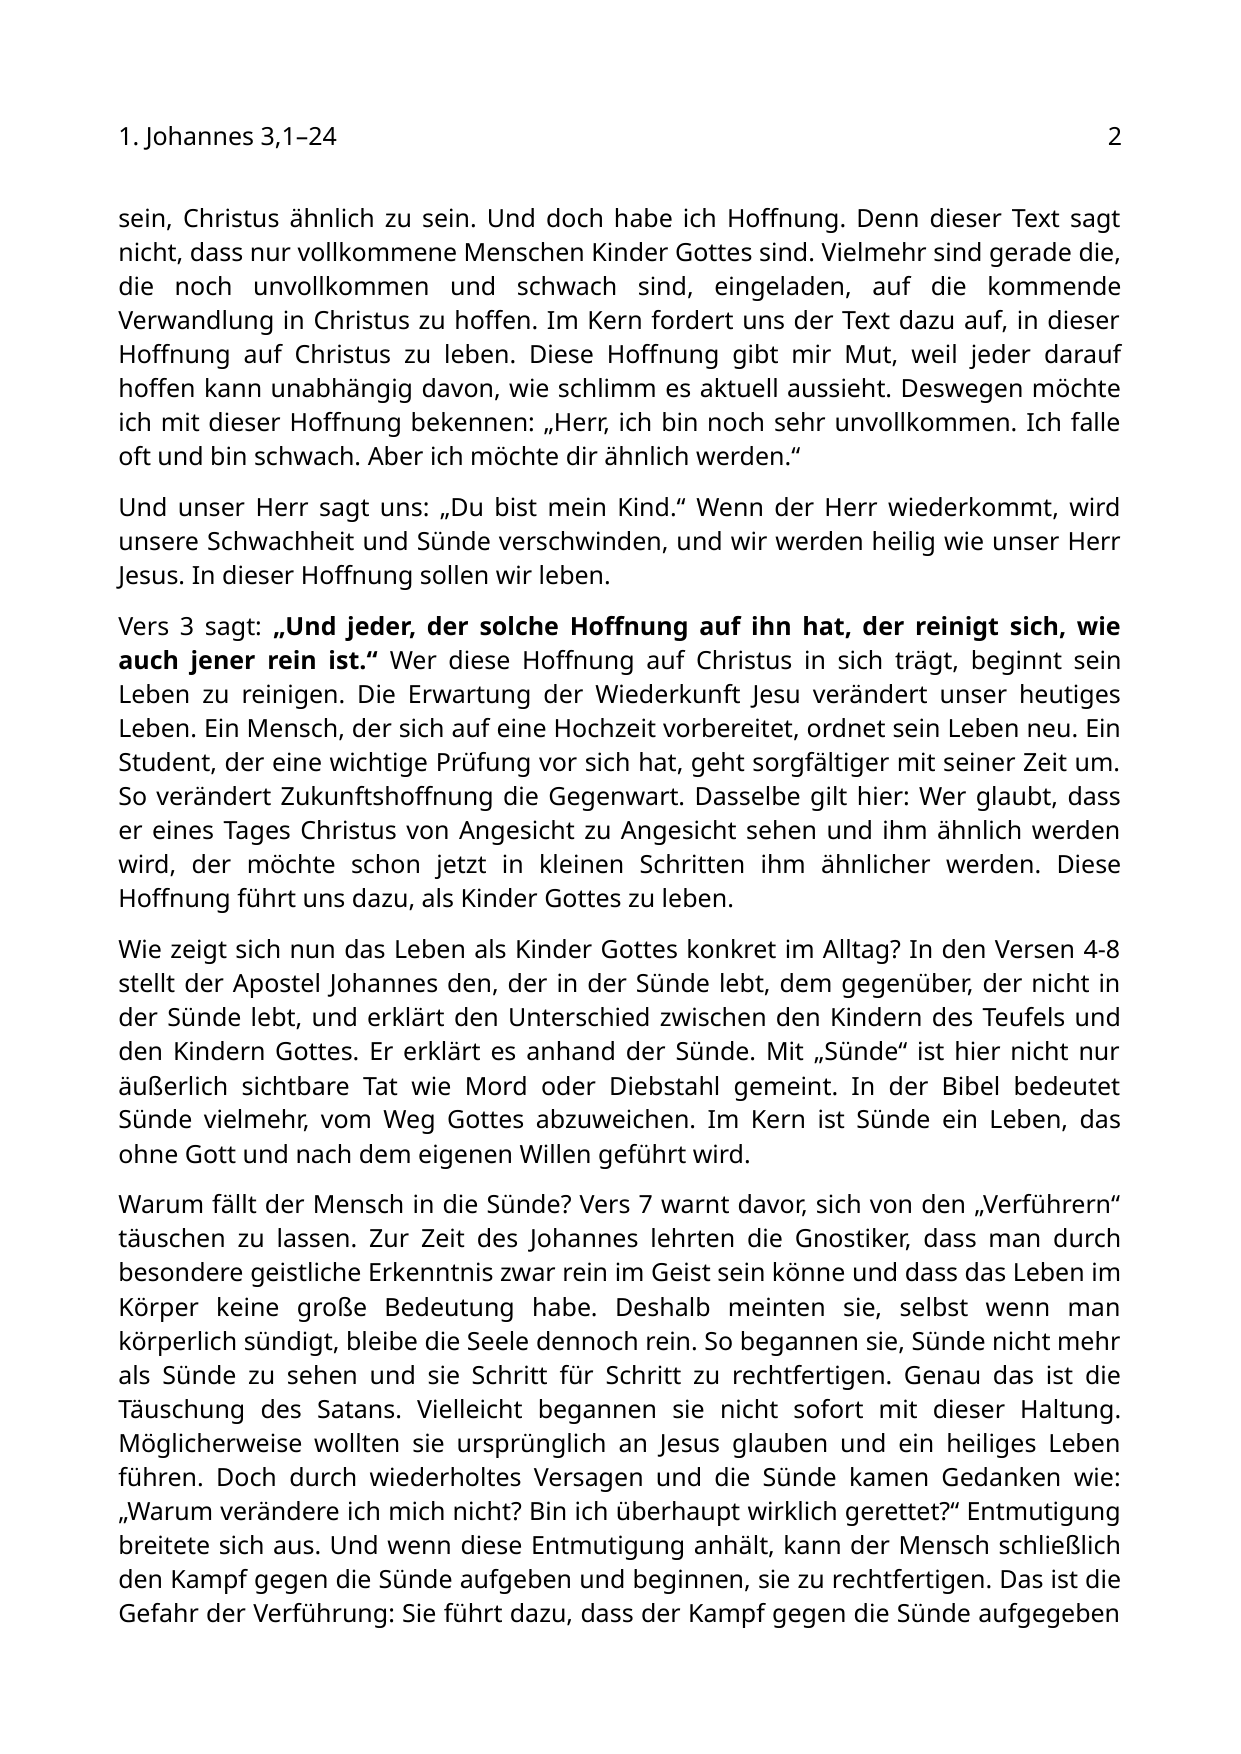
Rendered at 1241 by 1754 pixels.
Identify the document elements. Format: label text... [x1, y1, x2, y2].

text Vers 3 sagt: „Und jeder, der solche Hoffnung auf ihn hat, der reinigt sich, wie auch jener rein ist.“ Wer diese Hoffnung auf Christus in sich trägt, beginnt sein Leben zu reinigen. Die Erwartung der Wiederkunft Jesu verändert unser heutiges Leben. Ein Mensch, der sich auf eine Hochzeit vorbereitet, ordnet sein Leben neu. Ein Student, der eine wichtige Prüfung vor sich hat, geht sorgfältiger mit seiner Zeit um. So verändert Zukunftshoffnung die Gegenwart. Dasselbe gilt hier: Wer glaubt, dass er eines Tages Christus von Angesicht zu Angesicht sehen und ihm ähnlich werden wird, der möchte schon jetzt in kleinen Schritten ihm ähnlicher werden. Diese Hoffnung führt uns dazu, als Kinder Gottes zu leben. [118, 609, 1122, 915]
text Warum fällt der Mensch in die Sünde? Vers 7 warnt davor, sich von den „Verführern“ täuschen zu lassen. Zur Zeit des Johannes lehrten die Gnostiker, dass man durch besondere geistliche Erkenntnis zwar rein im Geist sein könne und dass das Leben im Körper keine große Bedeutung habe. Deshalb meinten sie, selbst wenn man körperlich sündigt, bleibe die Seele dennoch rein. So begannen sie, Sünde nicht mehr als Sünde zu sehen und sie Schritt für Schritt zu rechtfertigen. Genau das ist die Täuschung des Satans. Vielleicht begannen sie nicht sofort mit dieser Haltung. Möglicherweise wollten sie ursprünglich an Jesus glauben und ein heiliges Leben führen. Doch durch wiederholtes Versagen und die Sünde kamen Gedanken wie: „Warum verändere ich mich nicht? Bin ich überhaupt wirklich gerettet?“ Entmutigung breitete sich aus. Und wenn diese Entmutigung anhält, kann der Mensch schließlich den Kampf gegen die Sünde aufgeben und beginnen, sie zu rechtfertigen. Das ist die Gefahr der Verführung: Sie führt dazu, dass der Kampf gegen die Sünde aufgegeben [118, 1187, 1122, 1630]
text Wie zeigt sich nun das Leben als Kinder Gottes konkret im Alltag? In den Versen 4-8 stellt der Apostel Johannes den, der in der Sünde lebt, dem gegenüber, der nicht in der Sünde lebt, und erklärt den Unterschied zwischen den Kindern des Teufels und den Kindern Gottes. Er erklärt es anhand der Sünde. Mit „Sünde“ ist hier nicht nur äußerlich sichtbare Tat wie Mord oder Diebstahl gemeint. In der Bibel bedeutet Sünde vielmehr, vom Weg Gottes abzuweichen. Im Kern ist Sünde ein Leben, das ohne Gott und nach dem eigenen Willen geführt wird. [118, 932, 1122, 1170]
text Und unser Herr sagt uns: „Du bist mein Kind.“ Wenn der Herr wiederkommt, wird unsere Schwachheit und Sünde verschwinden, und wir werden heilig wie unser Herr Jesus. In dieser Hoffnung sollen wir leben. [118, 490, 1122, 592]
text sein, Christus ähnlich zu sein. Und doch habe ich Hoffnung. Denn dieser Text sagt nicht, dass nur vollkommene Menschen Kinder Gottes sind. Vielmehr sind gerade die, die noch unvollkommen und schwach sind, eingeladen, auf die kommende Verwandlung in Christus zu hoffen. Im Kern fordert uns der Text dazu auf, in dieser Hoffnung auf Christus zu leben. Diese Hoffnung gibt mir Mut, weil jeder darauf hoffen kann unabhängig davon, wie schlimm es aktuell aussieht. Deswegen möchte ich mit dieser Hoffnung bekennen: „Herr, ich bin noch sehr unvollkommen. Ich falle oft und bin schwach. Aber ich möchte dir ähnlich werden.“ [118, 201, 1122, 473]
